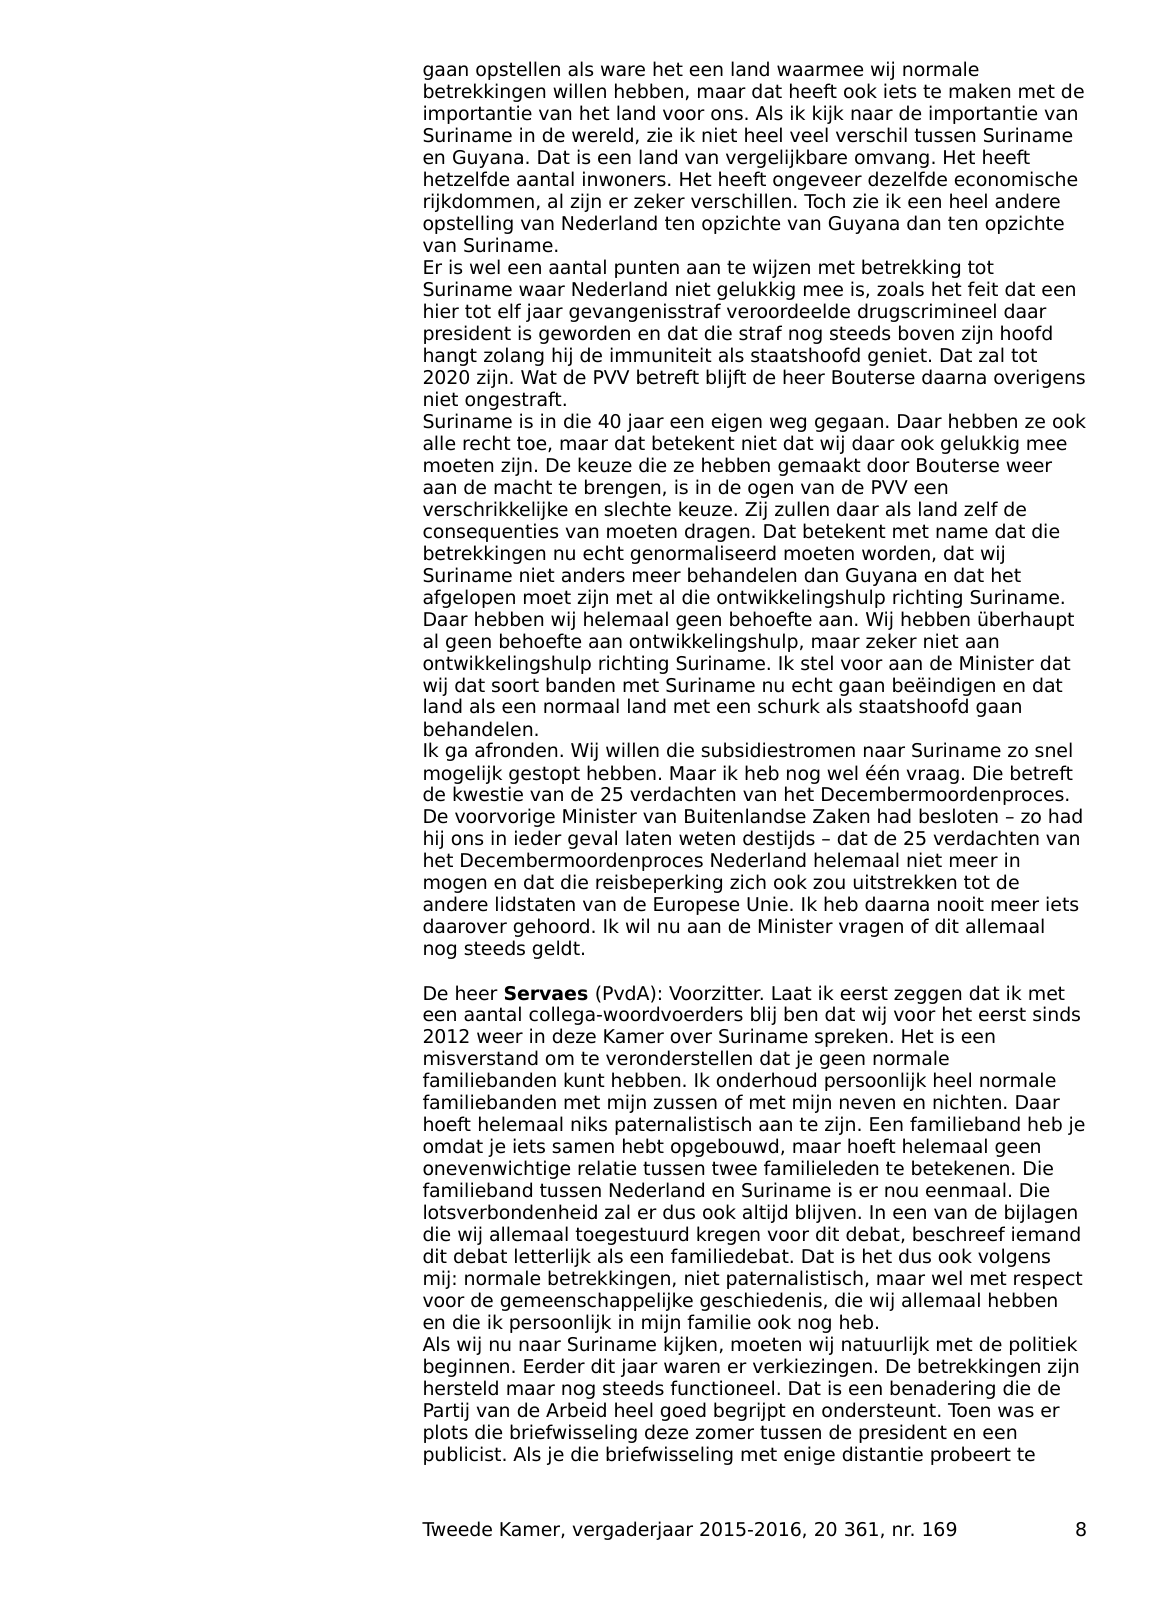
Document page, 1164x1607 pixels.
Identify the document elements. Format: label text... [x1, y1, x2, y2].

text Ik ga afronden. Wij willen die subsidiestromen naar Suriname zo snel mogelijk gestopt hebben. Maar ik heb nog wel één vraag. Die betreft de kwestie van de 25 verdachten van het Decembermoordenproces. De voorvorige Minister van Buitenlandse Zaken had besloten – zo had hij ons in ieder geval laten weten destijds – dat de 25 verdachten van het Decembermoordenproces Nederland helemaal niet meer in mogen en dat die reisbeperking zich ook zou uitstrekken tot de andere lidstaten van de Europese Unie. Ik heb daarna nooit meer iets daarover gehoord. Ik wil nu aan de Minister vragen of dit allemaal nog steeds geldt. [422, 740, 1087, 960]
text Als wij nu naar Suriname kijken, moeten wij natuurlijk met de politiek beginnen. Eerder dit jaar waren er verkiezingen. De betrekkingen zijn hersteld maar nog steeds functioneel. Dat is een benadering die de Partij van de Arbeid heel goed begrijpt en ondersteunt. Toen was er plots die briefwisseling deze zomer tussen de president en een publicist. Als je die briefwisseling met enige distantie probeert te [422, 1334, 1087, 1466]
text Er is wel een aantal punten aan te wijzen met betrekking tot Suriname waar Nederland niet gelukkig mee is, zoals het feit dat een hier tot elf jaar gevangenisstraf veroordeelde drugscrimineel daar president is geworden en dat die straf nog steeds boven zijn hoofd hangt zolang hij de immuniteit als staatshoofd geniet. Dat zal tot 2020 zijn. Wat de PVV betreft blijft de heer Bouterse daarna overigens niet ongestraft. [422, 257, 1087, 411]
text De heer Servaes (PvdA): Voorzitter. Laat ik eerst zeggen dat ik met een aantal collega-woordvoerders blij ben dat wij voor het eerst sinds 2012 weer in deze Kamer over Suriname spreken. Het is een misverstand om te veronderstellen dat je geen normale familiebanden kunt hebben. Ik onderhoud persoonlijk heel normale familiebanden met mijn zussen of met mijn neven en nichten. Daar hoeft helemaal niks paternalistisch aan te zijn. Een familieband heb je omdat je iets samen hebt opgebouwd, maar hoeft helemaal geen onevenwichtige relatie tussen twee familieleden te betekenen. Die familieband tussen Nederland en Suriname is er nou eenmaal. Die lotsverbondenheid zal er dus ook altijd blijven. In een van de bijlagen die wij allemaal toegestuurd kregen voor dit debat, beschreef iemand dit debat letterlijk als een familiedebat. Dat is het dus ook volgens mij: normale betrekkingen, niet paternalistisch, maar wel met respect voor de gemeenschappelijke geschiedenis, die wij allemaal hebben en die ik persoonlijk in mijn familie ook nog heb. [422, 982, 1087, 1334]
text Suriname is in die 40 jaar een eigen weg gegaan. Daar hebben ze ook alle recht toe, maar dat betekent niet dat wij daar ook gelukkig mee moeten zijn. De keuze die ze hebben gemaakt door Bouterse weer aan de macht te brengen, is in de ogen van de PVV een verschrikkelijke en slechte keuze. Zij zullen daar als land zelf de consequenties van moeten dragen. Dat betekent met name dat die betrekkingen nu echt genormaliseerd moeten worden, dat wij Suriname niet anders meer behandelen dan Guyana en dat het afgelopen moet zijn met al die ontwikkelingshulp richting Suriname. Daar hebben wij helemaal geen behoefte aan. Wij hebben überhaupt al geen behoefte aan ontwikkelingshulp, maar zeker niet aan ontwikkelingshulp richting Suriname. Ik stel voor aan de Minister dat wij dat soort banden met Suriname nu echt gaan beëindigen en dat land als een normaal land met een schurk als staatshoofd gaan behandelen. [422, 411, 1087, 740]
text gaan opstellen als ware het een land waarmee wij normale betrekkingen willen hebben, maar dat heeft ook iets te maken met de importantie van het land voor ons. Als ik kijk naar de importantie van Suriname in de wereld, zie ik niet heel veel verschil tussen Suriname en Guyana. Dat is een land van vergelijkbare omvang. Het heeft hetzelfde aantal inwoners. Het heeft ongeveer dezelfde economische rijkdommen, al zijn er zeker verschillen. Toch zie ik een heel andere opstelling van Nederland ten opzichte van Guyana dan ten opzichte van Suriname. [422, 59, 1087, 257]
